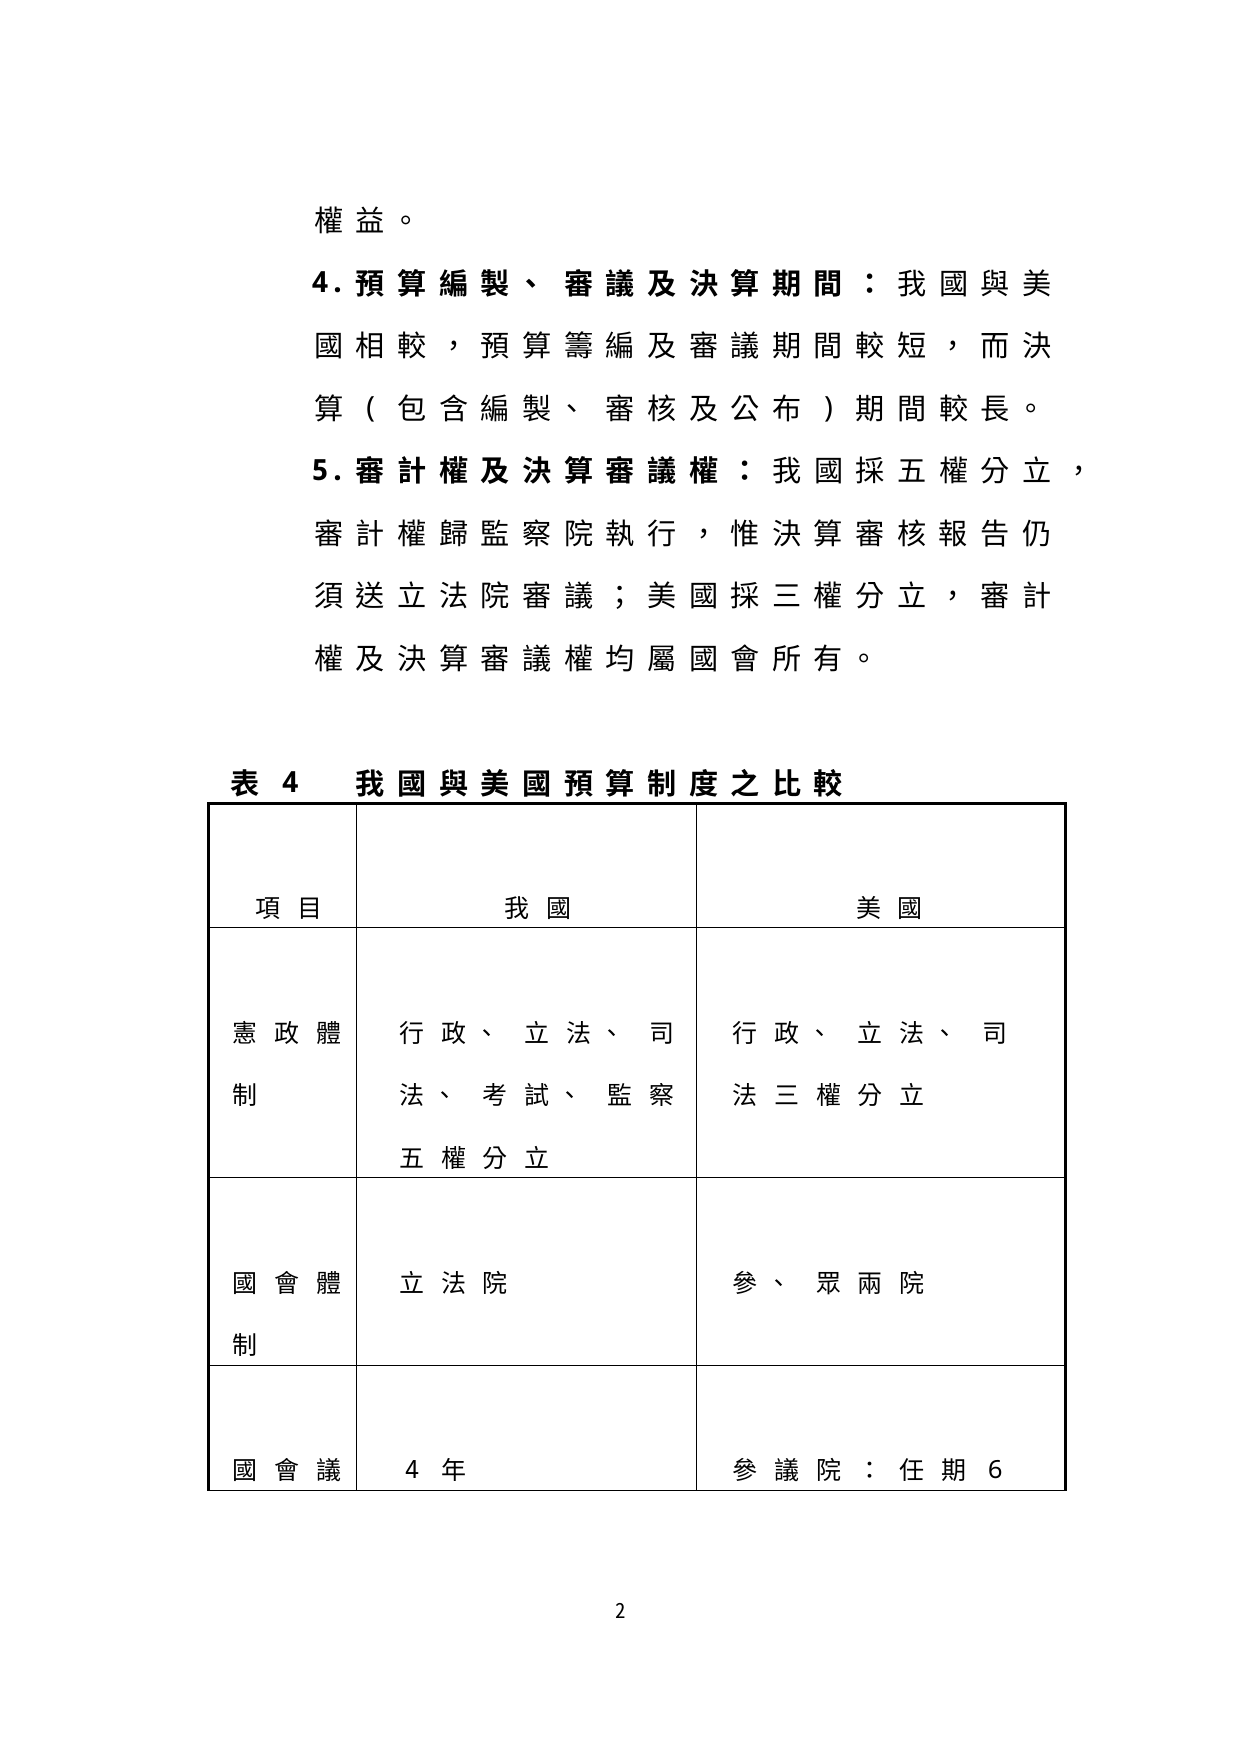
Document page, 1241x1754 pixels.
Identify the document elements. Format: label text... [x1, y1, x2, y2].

table_cell 憲政體制 [210, 928, 356, 1177]
table_cell 行政、立法、司法三權分立 [697, 928, 1064, 1177]
table_cell 4年 [357, 1366, 696, 1490]
table_cell 參、眾兩院 [697, 1178, 1064, 1365]
table_cell 立法院 [357, 1178, 696, 1365]
table_header 美國 [697, 805, 1064, 927]
table_cell 國會體制 [210, 1178, 356, 1365]
text 4.預算編製、審議及決算期間：我國與美國相較，預算籌編及審議期間較短，而決算(包含編製、審核及公布)期間較長。 [271, 240, 1058, 427]
table_header 項目 [210, 805, 356, 927]
text 3.國會未完成審議補救措施：我國預算法第54條明定預算未及審議完成之執行規定，原則除新興資本支出及新增計畫外，執行無礙；而美國需由國會通過暫時性撥款法案以為執行依據，惟若總統一旦拒絕簽署，部分政府機關即隨之停止運作，影響民眾權益。 [271, 177, 1058, 240]
table_header 我國 [357, 805, 696, 927]
text 5.審計權及決算審議權：我國採五權分立，審計權歸監察院執行，惟決算審核報告仍須送立法院審議；美國採三權分立，審計權及決算審議權均屬國會所有。 [271, 427, 1058, 677]
table_cell 國會議 [210, 1366, 356, 1490]
table_cell 參議院：任期6 [697, 1366, 1064, 1490]
table_cell 行政、立法、司法、考試、監察五權分立 [357, 928, 696, 1177]
text 表4 我國與美國預算制度之比較 [197, 740, 1058, 802]
